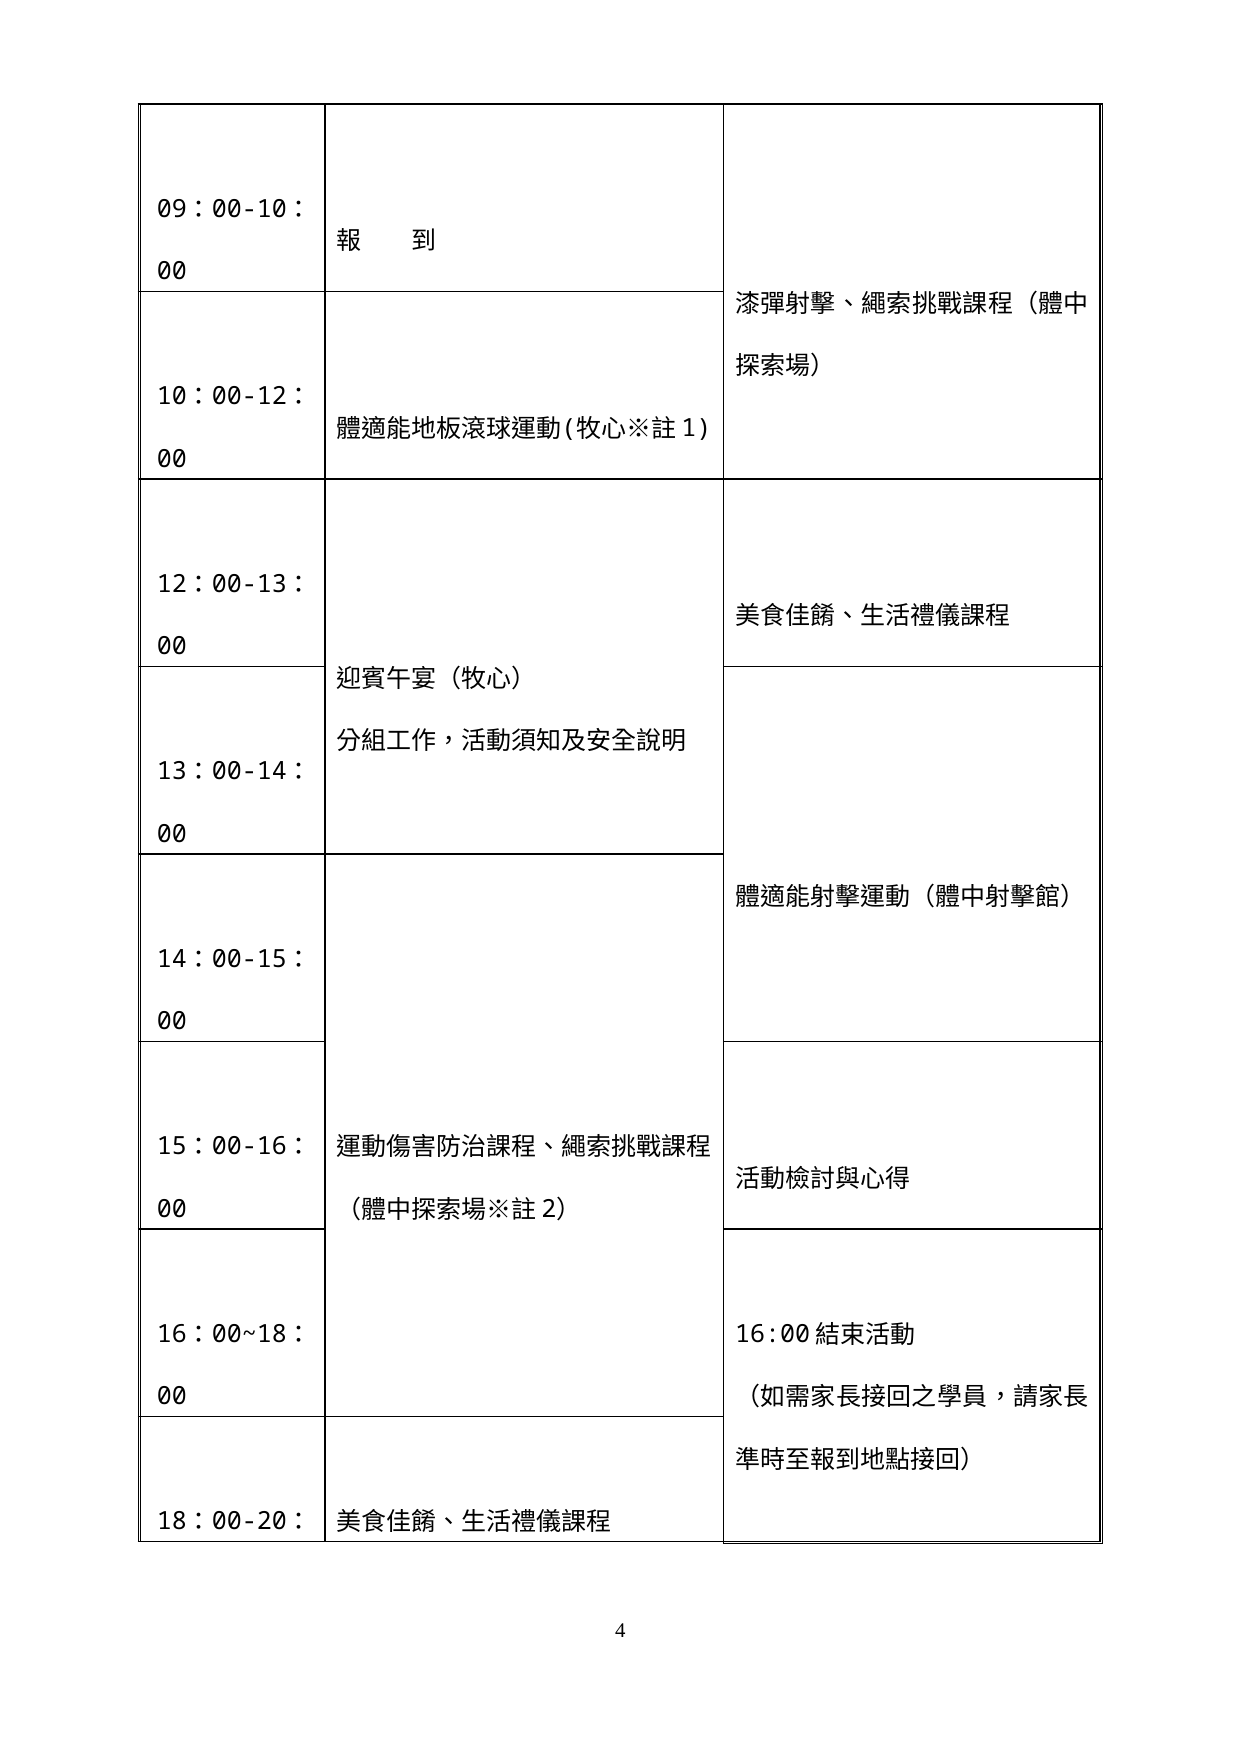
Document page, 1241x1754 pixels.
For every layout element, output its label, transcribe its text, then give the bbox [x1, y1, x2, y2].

table_cell 09：00-10：00 [141, 105, 324, 291]
table_cell 12：00-13：00 [141, 480, 324, 666]
table_cell 16：00~18：00 [141, 1230, 324, 1416]
table_cell 迎賓午宴（牧心） 分組工作，活動須知及安全說明 [326, 480, 723, 853]
table_cell 13：00-14：00 [141, 667, 324, 853]
table_cell 體適能地板滾球運動(牧心※註1) [326, 292, 723, 478]
table_cell 18：00-20： [141, 1417, 324, 1541]
table_cell 報 到 [326, 105, 723, 291]
table_cell 體適能射擊運動（體中射擊館） [724, 667, 1099, 1041]
table_cell 美食佳餚、生活禮儀課程 [724, 480, 1099, 666]
table_cell 美食佳餚、生活禮儀課程 [326, 1417, 723, 1541]
table_cell 15：00-16：00 [141, 1042, 324, 1228]
table_cell 活動檢討與心得 [724, 1042, 1099, 1228]
table_cell 10：00-12：00 [141, 292, 324, 478]
table_cell 14：00-15：00 [141, 855, 324, 1041]
table_cell 漆彈射擊、繩索挑戰課程（體中探索場） [724, 105, 1099, 478]
table_cell 運動傷害防治課程、繩索挑戰課程（體中探索場※註2） [326, 855, 723, 1416]
table_cell 16:00結束活動 （如需家長接回之學員，請家長準時至報到地點接回） [724, 1230, 1099, 1541]
